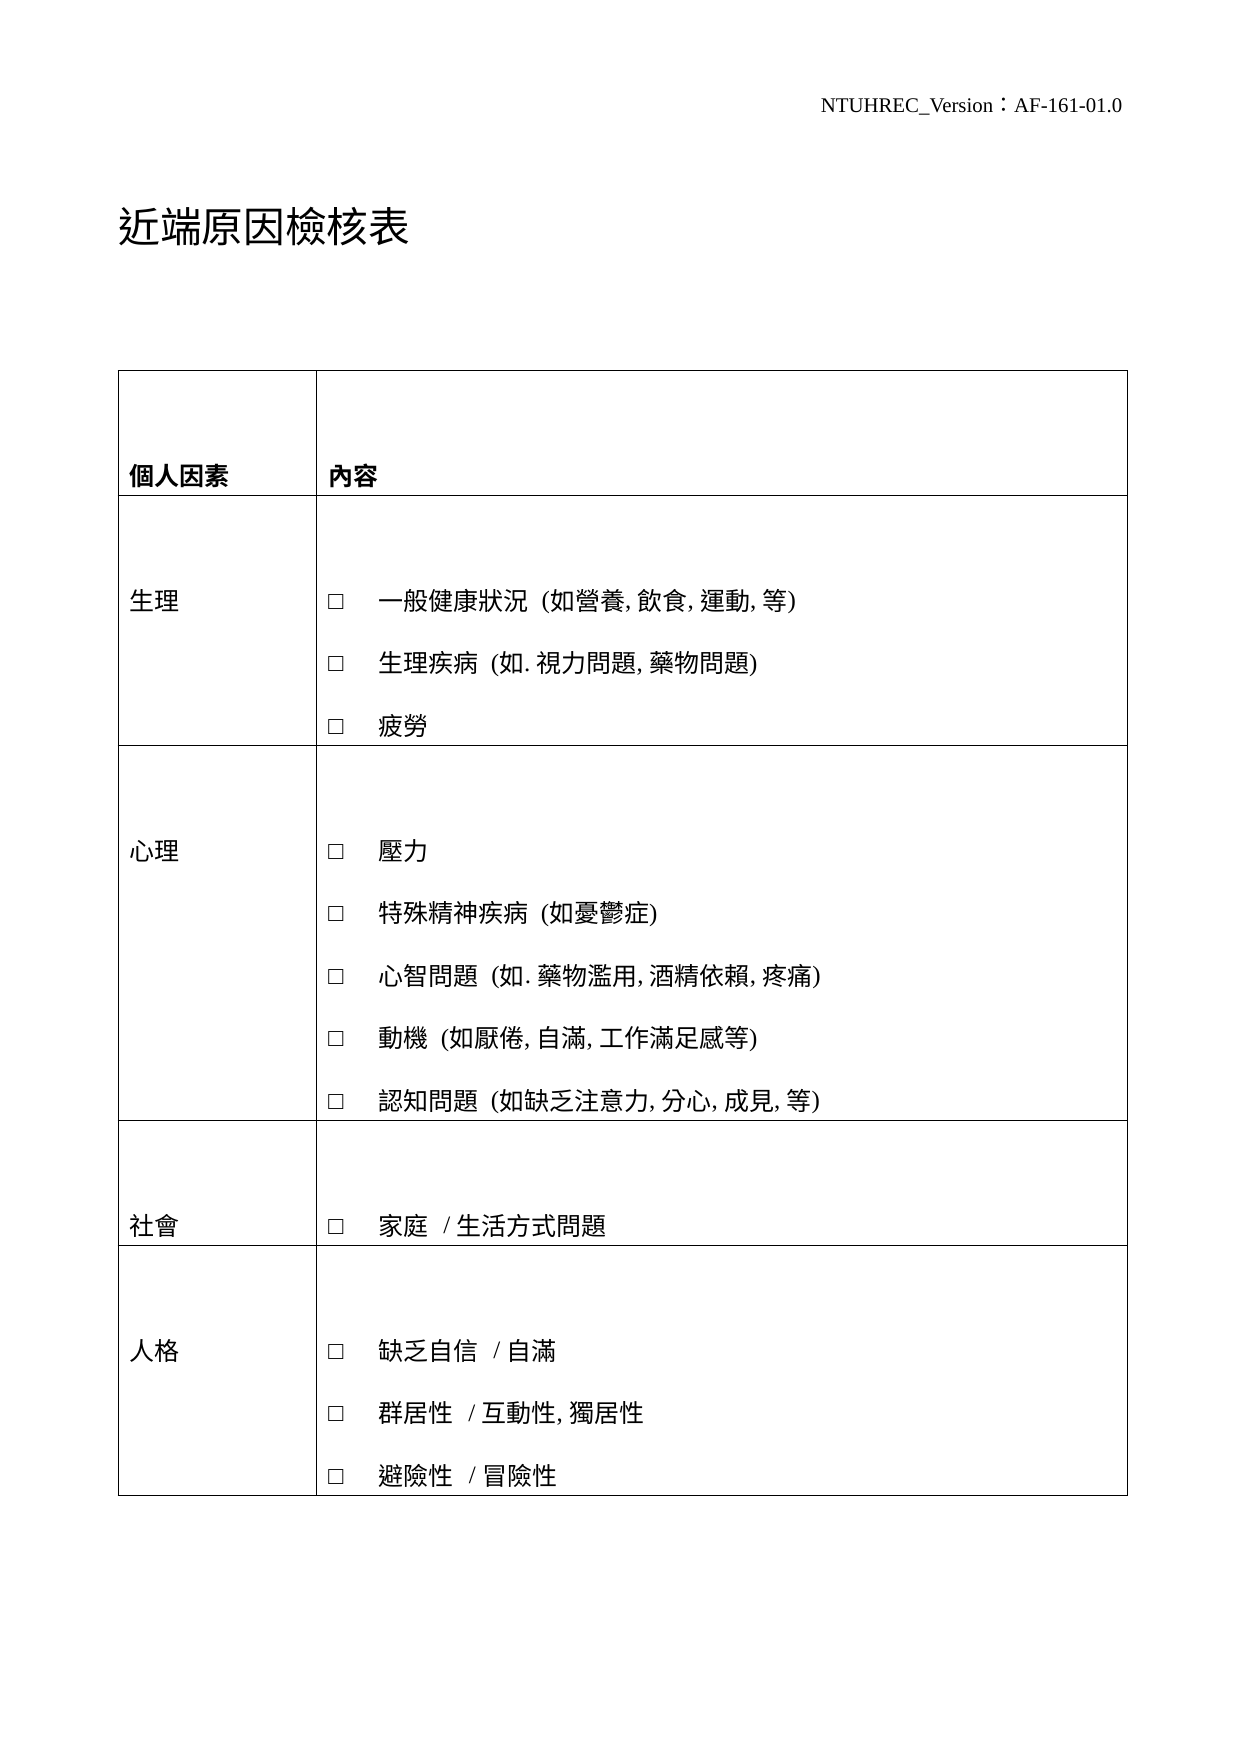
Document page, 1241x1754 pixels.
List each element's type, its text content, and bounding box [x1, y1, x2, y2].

table_cell 生理 [119, 496, 316, 745]
text 近端原因檢核表 [118, 183, 1122, 245]
table_cell 壓力 特殊精神疾病 (如憂鬱症) 心智問題 (如. 藥物濫用, 酒精依賴, 疼痛) 動機 (如厭倦, 自滿, 工作滿足感等) 認知問題 (如缺乏注意力, 分心, 成見, 等) [317, 746, 1127, 1120]
table_cell 心理 [119, 746, 316, 1120]
table_header 內容 [317, 371, 1127, 495]
table_cell 家庭 / 生活方式問題 [317, 1121, 1127, 1245]
table_cell 缺乏自信 / 自滿 群居性 / 互動性, 獨居性 避險性 / 冒險性 [317, 1246, 1127, 1495]
table_cell 一般健康狀況 (如營養, 飲食, 運動, 等) 生理疾病 (如. 視力問題, 藥物問題) 疲勞 [317, 496, 1127, 745]
table_cell 社會 [119, 1121, 316, 1245]
table_header 個人因素 [119, 371, 316, 495]
table_cell 人格 [119, 1246, 316, 1495]
